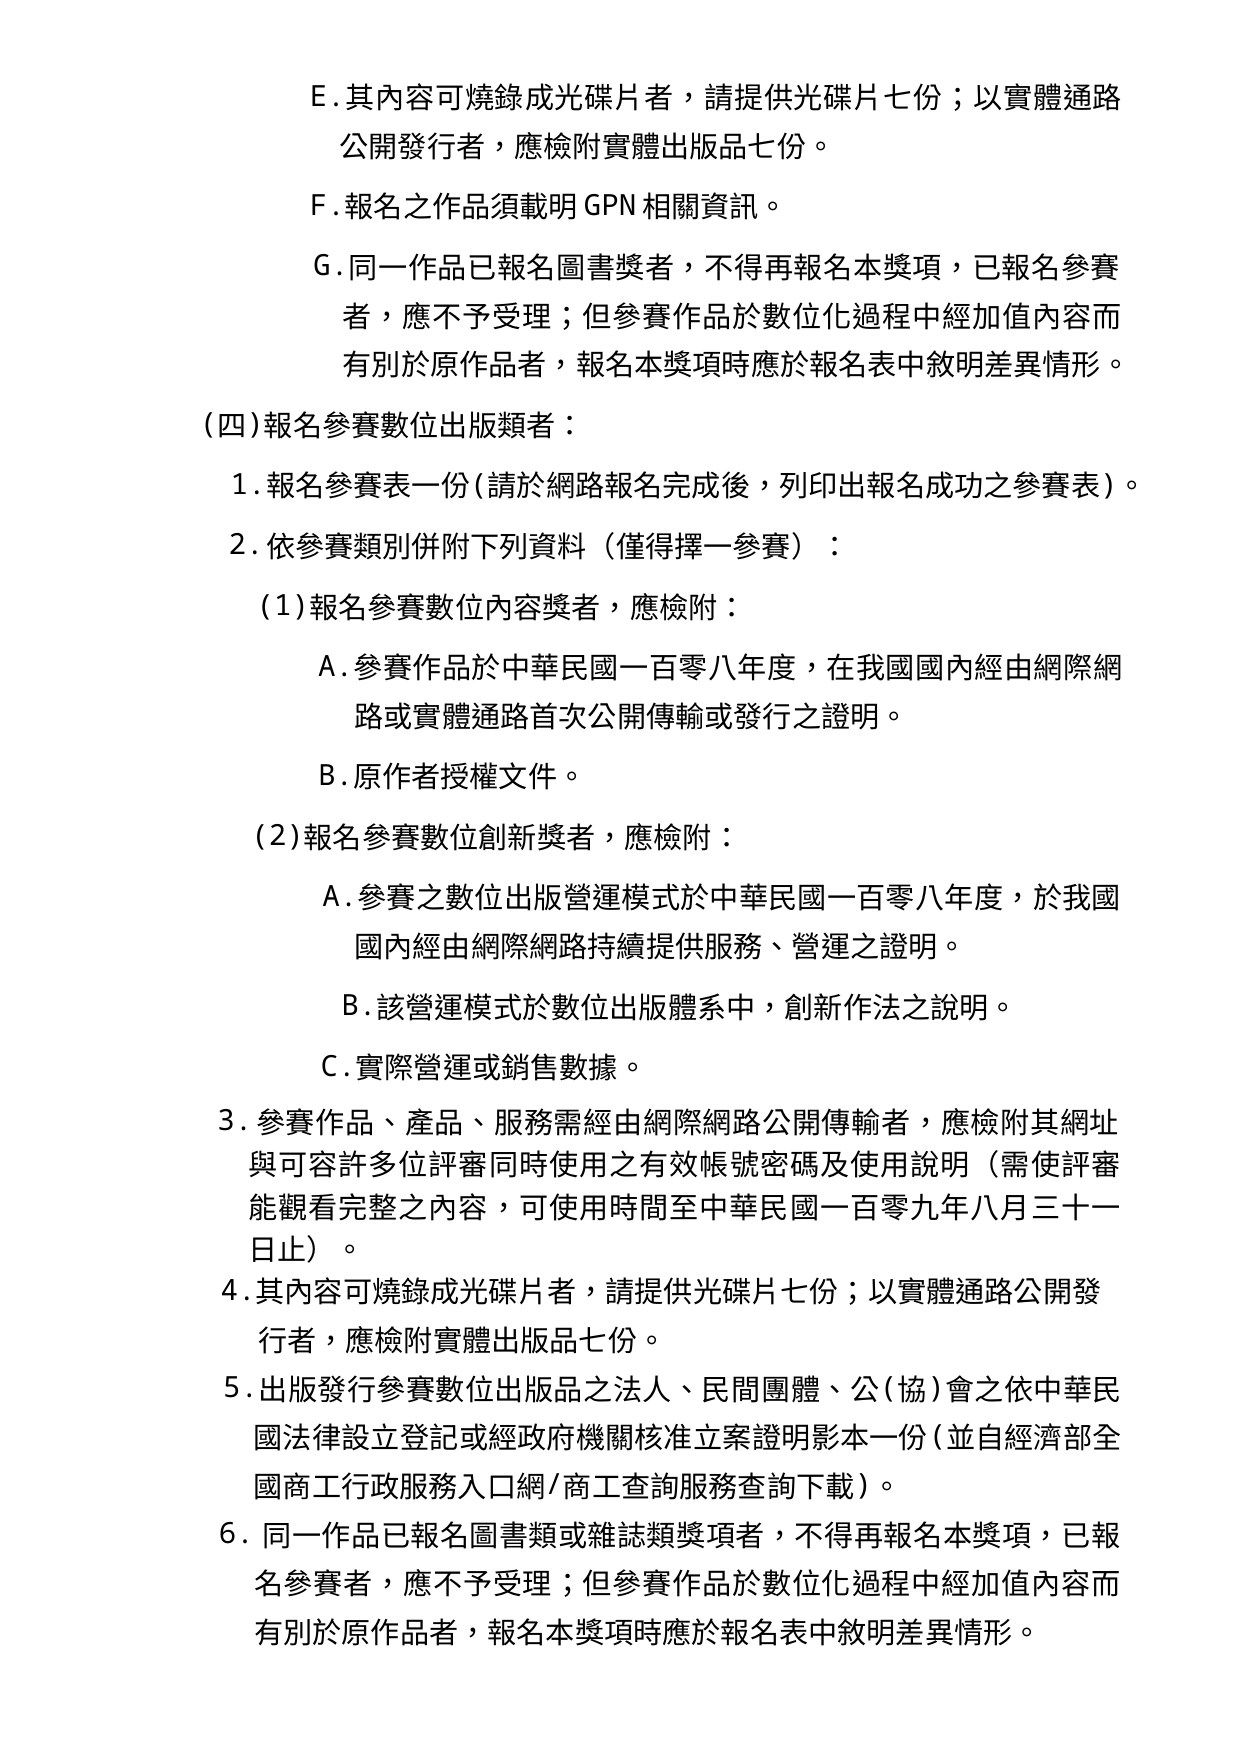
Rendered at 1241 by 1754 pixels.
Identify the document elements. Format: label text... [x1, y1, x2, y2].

list 依參賽類別併附下列資料（僅得擇一參賽）： [228, 523, 1122, 566]
text (四)報名參賽數位出版類者： [199, 402, 1122, 445]
text A.參賽之數位出版營運模式於中華民國一百零八年度，於我國國內經由網際網路持續提供服務、營運之證明。 [322, 875, 1122, 966]
text B.原作者授權文件。 [318, 754, 1122, 796]
text (1)報名參賽數位內容獎者，應檢附： [221, 584, 1122, 627]
text 6. 同一作品已報名圖書類或雜誌類獎項者，不得再報名本獎項，已報名參賽者，應不予受理；但參賽作品於數位化過程中經加值內容而有別於原作品者，報名本獎項時應於報名表中敘明差異情形。 [218, 1512, 1122, 1652]
text E.其內容可燒錄成光碟片者，請提供光碟片七份；以實體通路公開發行者，應檢附實體出版品七份。 [309, 75, 1122, 166]
text 行者，應檢附實體出版品七份。 [220, 1317, 1122, 1360]
text 3. 參賽作品、產品、服務需經由網際網路公開傳輸者，應檢附其網址與可容許多位評審同時使用之有效帳號密碼及使用說明（需使評審能觀看完整之內容，可使用時間至中華民國一百零九年八月三十一日止）。 [213, 1099, 1122, 1269]
text B.該營運模式於數位出版體系中，創新作法之說明。 [236, 984, 1122, 1027]
text A.參賽作品於中華民國一百零八年度，在我國國內經由網際網路或實體通路首次公開傳輸或發行之證明。 [318, 645, 1122, 736]
text 4.其內容可燒錄成光碟片者，請提供光碟片七份；以實體通路公開發 [220, 1269, 1122, 1311]
text (2)報名參賽數位創新獎者，應檢附： [236, 814, 1122, 857]
text 5.出版發行參賽數位出版品之法人、民間團體、公(協)會之依中華民國法律設立登記或經政府機關核准立案證明影本一份(並自經濟部全國商工行政服務入口網/商工查詢服務查詢下載)。 [223, 1366, 1122, 1506]
text G.同一作品已報名圖書獎者，不得再報名本獎項，已報名參賽者，應不予受理；但參賽作品於數位化過程中經加值內容而有別於原作品者，報名本獎項時應於報名表中敘明差異情形。 [313, 245, 1122, 384]
text C.實際營運或銷售數據。 [320, 1045, 1122, 1087]
list 報名參賽表一份(請於網路報名完成後，列印出報名成功之參賽表)。 [230, 463, 1122, 505]
text F.報名之作品須載明GPN相關資訊。 [309, 184, 1122, 226]
